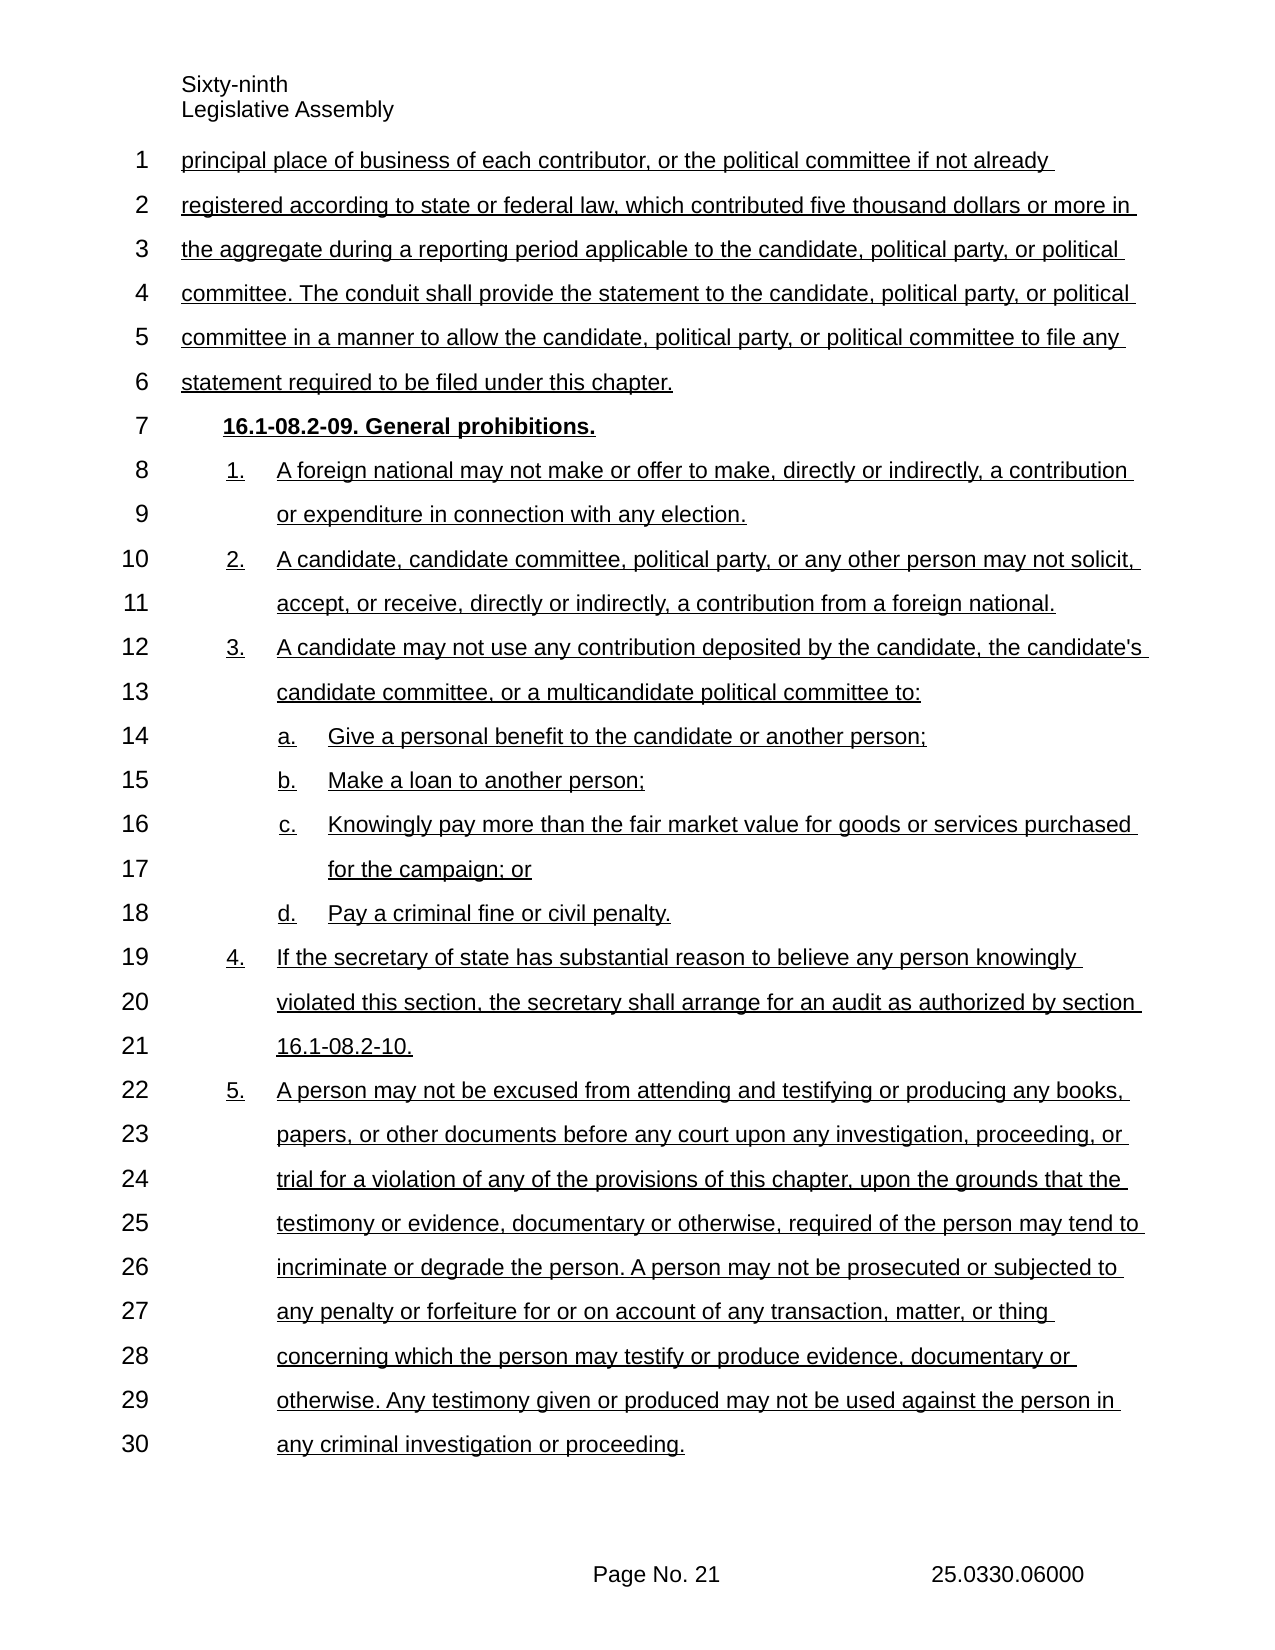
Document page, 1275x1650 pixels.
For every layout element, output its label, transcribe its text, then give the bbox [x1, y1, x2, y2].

text d. Pay a criminal fine or civil penalty. [181, 886, 1154, 930]
text 3. A candidate may not use any contribution deposited by the candidate, the candidate's candidate committee, or a multicandidate political committee to: [181, 620, 1154, 709]
text 4. If the secretary of state has substantial reason to believe any person knowingly violated this section, the secretary shall arrange for an audit as authorized by section 16.1‑08.2‑10. [181, 930, 1154, 1063]
text c. Knowingly pay more than the fair market value for goods or services purchased for the campaign; or [181, 797, 1154, 886]
text principal place of business of each contributor, or the political committee if not already registered according to state or federal law, which contributed five thousand dollars or more in the aggregate during a reporting period applicable to the candidate, political party, or political committee. The conduit shall provide the statement to the candidate, political party, or political committee in a manner to allow the candidate, political party, or political committee to file any statement required to be filed under this chapter. [181, 133, 1154, 399]
text 2. A candidate, candidate committee, political party, or any other person may not solicit, accept, or receive, directly or indirectly, a contribution from a foreign national. [181, 532, 1154, 620]
text 1. A foreign national may not make or offer to make, directly or indirectly, a contribution or expenditure in connection with any election. [181, 443, 1154, 532]
text b. Make a loan to another person; [181, 753, 1154, 797]
subtitle 16.1‑08.2‑09. General prohibitions. [181, 399, 1154, 443]
text a. Give a personal benefit to the candidate or another person; [181, 709, 1154, 753]
text 5. A person may not be excused from attending and testifying or producing any books, papers, or other documents before any court upon any investigation, proceeding, or trial for a violation of any of the provisions of this chapter, upon the grounds that the testimony or evidence, documentary or otherwise, required of the person may tend to incriminate or degrade the person. A person may not be prosecuted or subjected to any penalty or forfeiture for or on account of any transaction, matter, or thing concerning which the person may testify or produce evidence, documentary or otherwise. Any testimony given or produced may not be used against the person in any criminal investigation or proceeding. [181, 1063, 1154, 1461]
